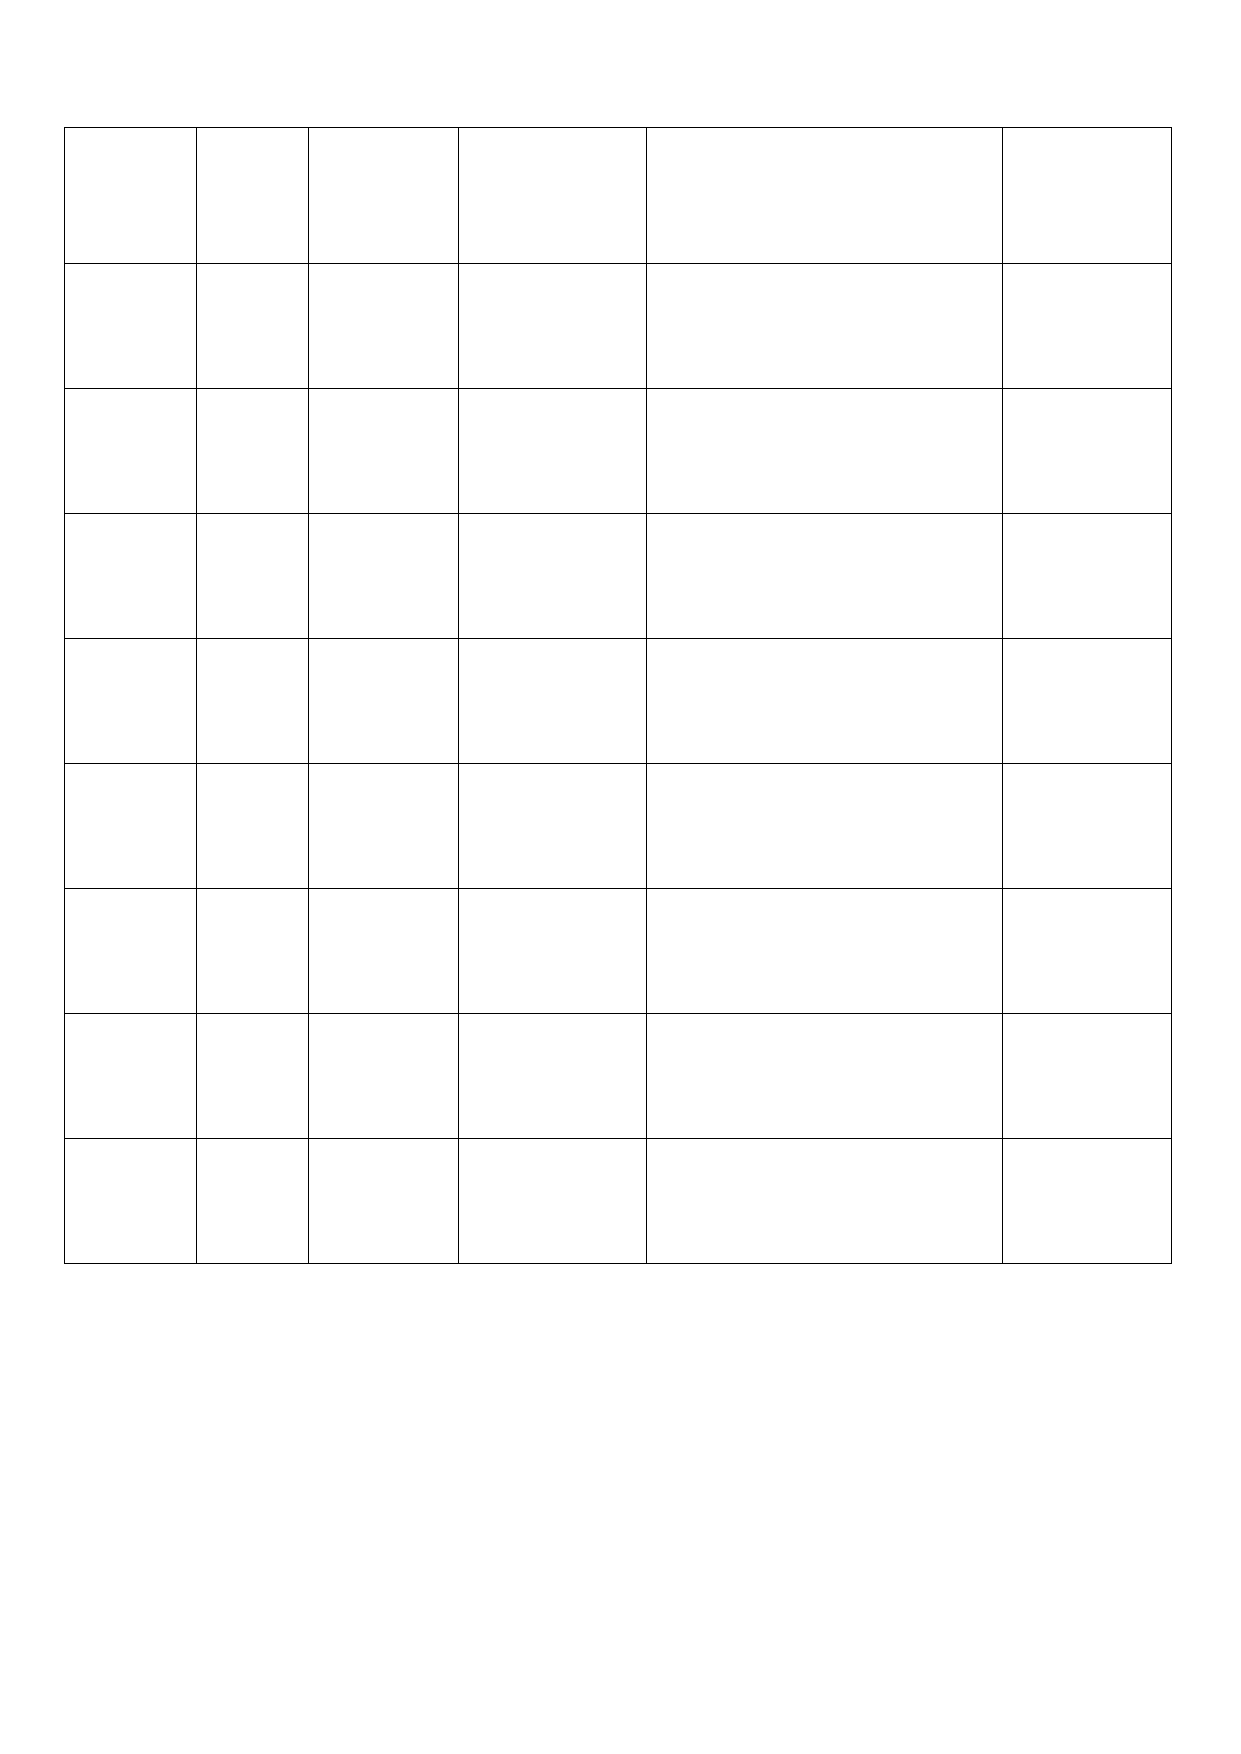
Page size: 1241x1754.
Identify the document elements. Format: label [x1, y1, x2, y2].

table_cell [65, 389, 196, 512]
table_cell [197, 639, 308, 762]
table_cell [309, 889, 458, 1012]
table_cell [197, 889, 308, 1012]
table_cell [459, 389, 646, 512]
table_cell [65, 889, 196, 1012]
table_cell [197, 514, 308, 637]
table_cell [197, 1139, 308, 1262]
table_cell [309, 1139, 458, 1262]
table_cell [647, 514, 1002, 637]
table_cell [197, 389, 308, 512]
table_cell [309, 639, 458, 762]
table_cell [65, 764, 196, 887]
table_cell [309, 389, 458, 512]
table_cell [197, 264, 308, 387]
table_cell [647, 389, 1002, 512]
table_cell [1003, 889, 1171, 1012]
table_cell [459, 514, 646, 637]
table_cell [309, 264, 458, 387]
table_cell [459, 639, 646, 762]
table_cell [65, 1139, 196, 1262]
table_cell [1003, 1139, 1171, 1262]
table_cell [65, 1014, 196, 1137]
table_cell [309, 514, 458, 637]
table_cell [647, 264, 1002, 387]
table_cell [647, 1139, 1002, 1262]
table_cell [647, 889, 1002, 1012]
table_cell [647, 764, 1002, 887]
table_cell [459, 264, 646, 387]
table_cell [459, 764, 646, 887]
table_cell [65, 128, 196, 262]
table_cell [309, 1014, 458, 1137]
table_cell [65, 514, 196, 637]
table_cell [459, 128, 646, 262]
table_cell [1003, 639, 1171, 762]
table_cell [647, 639, 1002, 762]
table_cell [1003, 764, 1171, 887]
table_cell [1003, 128, 1171, 262]
table_cell [197, 128, 308, 262]
table_cell [459, 889, 646, 1012]
table_cell [647, 128, 1002, 262]
table_cell [647, 1014, 1002, 1137]
table_cell [65, 264, 196, 387]
table_cell [1003, 1014, 1171, 1137]
table_cell [65, 639, 196, 762]
table_cell [197, 764, 308, 887]
table_cell [1003, 389, 1171, 512]
table_cell [309, 764, 458, 887]
table_cell [1003, 514, 1171, 637]
table_cell [459, 1139, 646, 1262]
table_cell [197, 1014, 308, 1137]
table_cell [459, 1014, 646, 1137]
table_cell [309, 128, 458, 262]
table_cell [1003, 264, 1171, 387]
